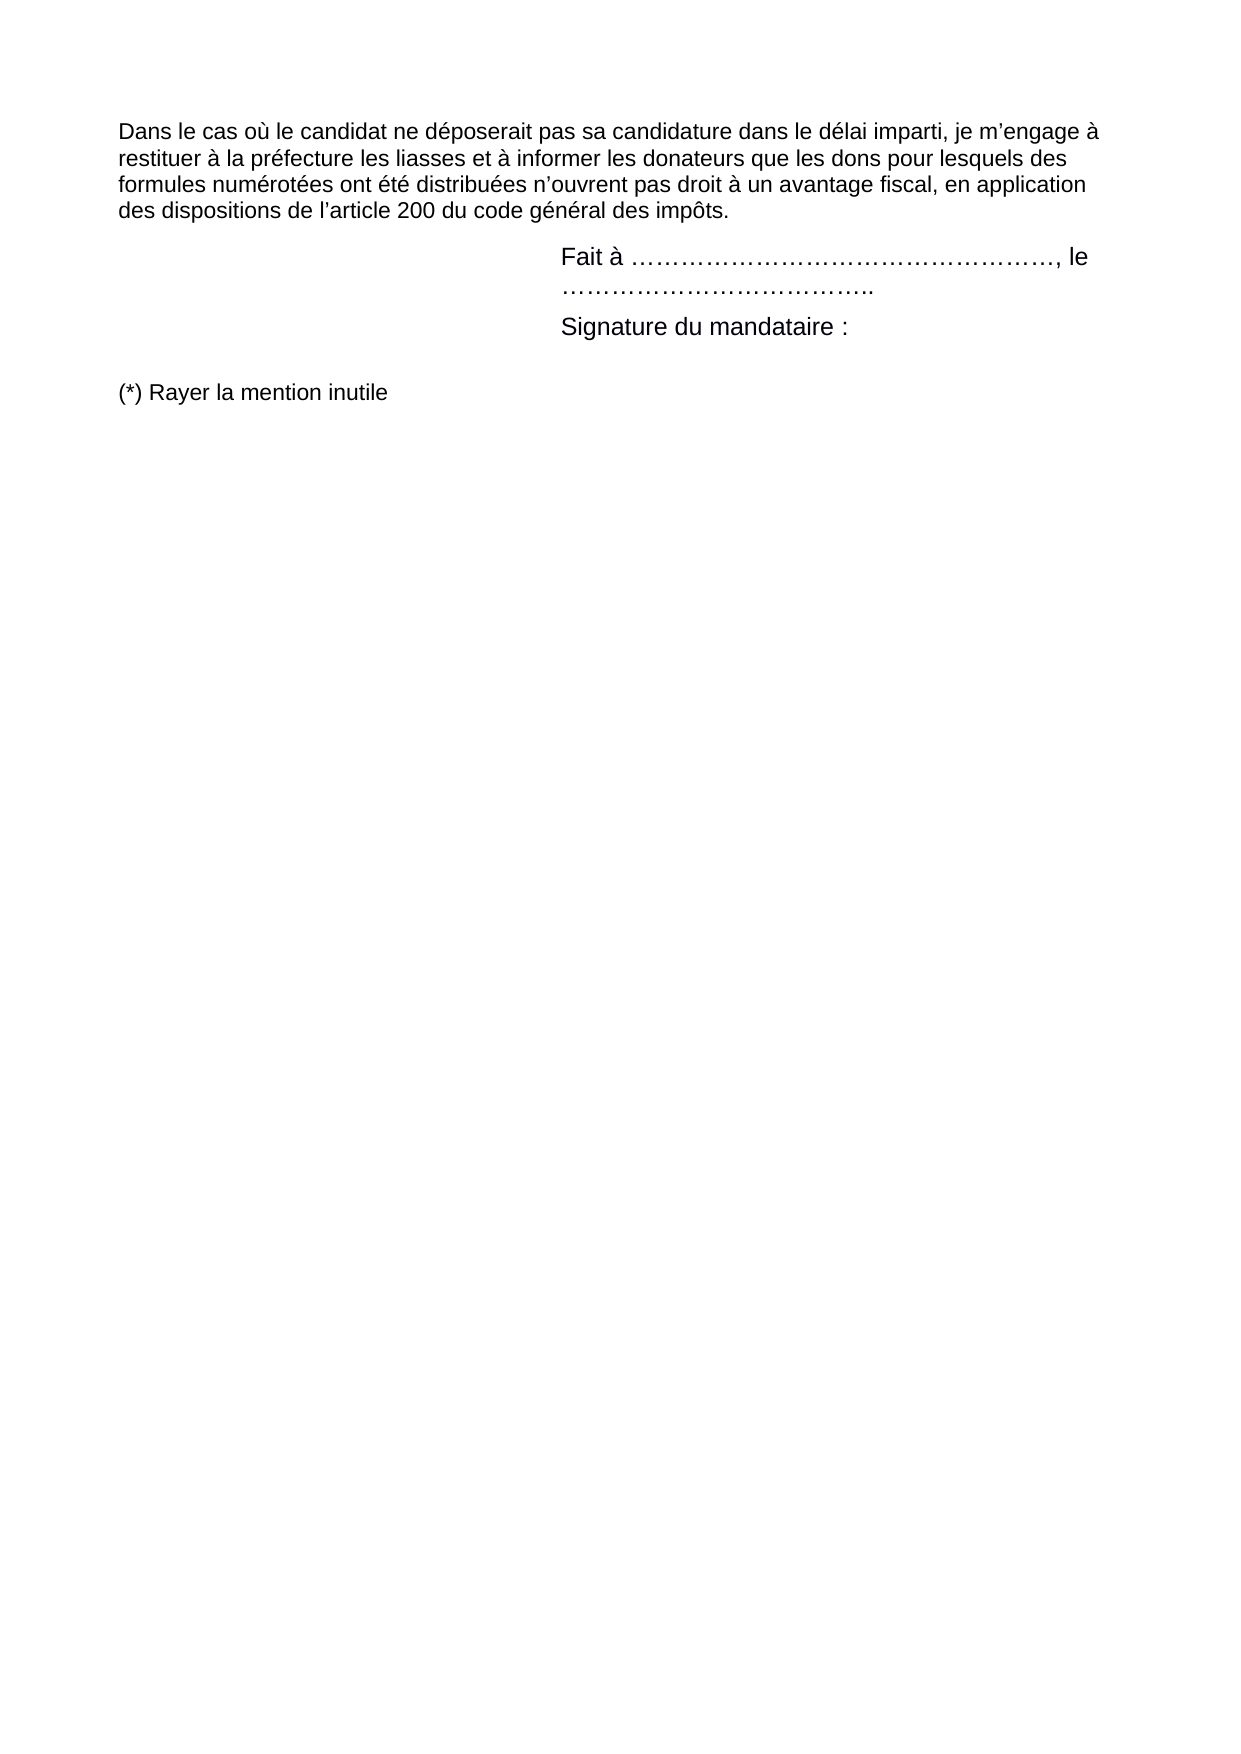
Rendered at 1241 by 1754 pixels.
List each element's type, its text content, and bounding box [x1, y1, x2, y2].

text Fait à ……………………………………………, le ……………………………….. [561, 242, 1122, 300]
text Dans le cas où le candidat ne déposerait pas sa candidature dans le délai imparti, je m’engage à restituer à la préfecture les liasses et à informer les donateurs que les dons pour lesquels des formules numérotées ont été distribuées n’ouvrent pas droit à un avantage fiscal, en application des dispositions de l’article 200 du code général des impôts. [118, 118, 1122, 223]
text (*) Rayer la mention inutile [118, 378, 1122, 405]
text Signature du mandataire : [487, 312, 1122, 341]
